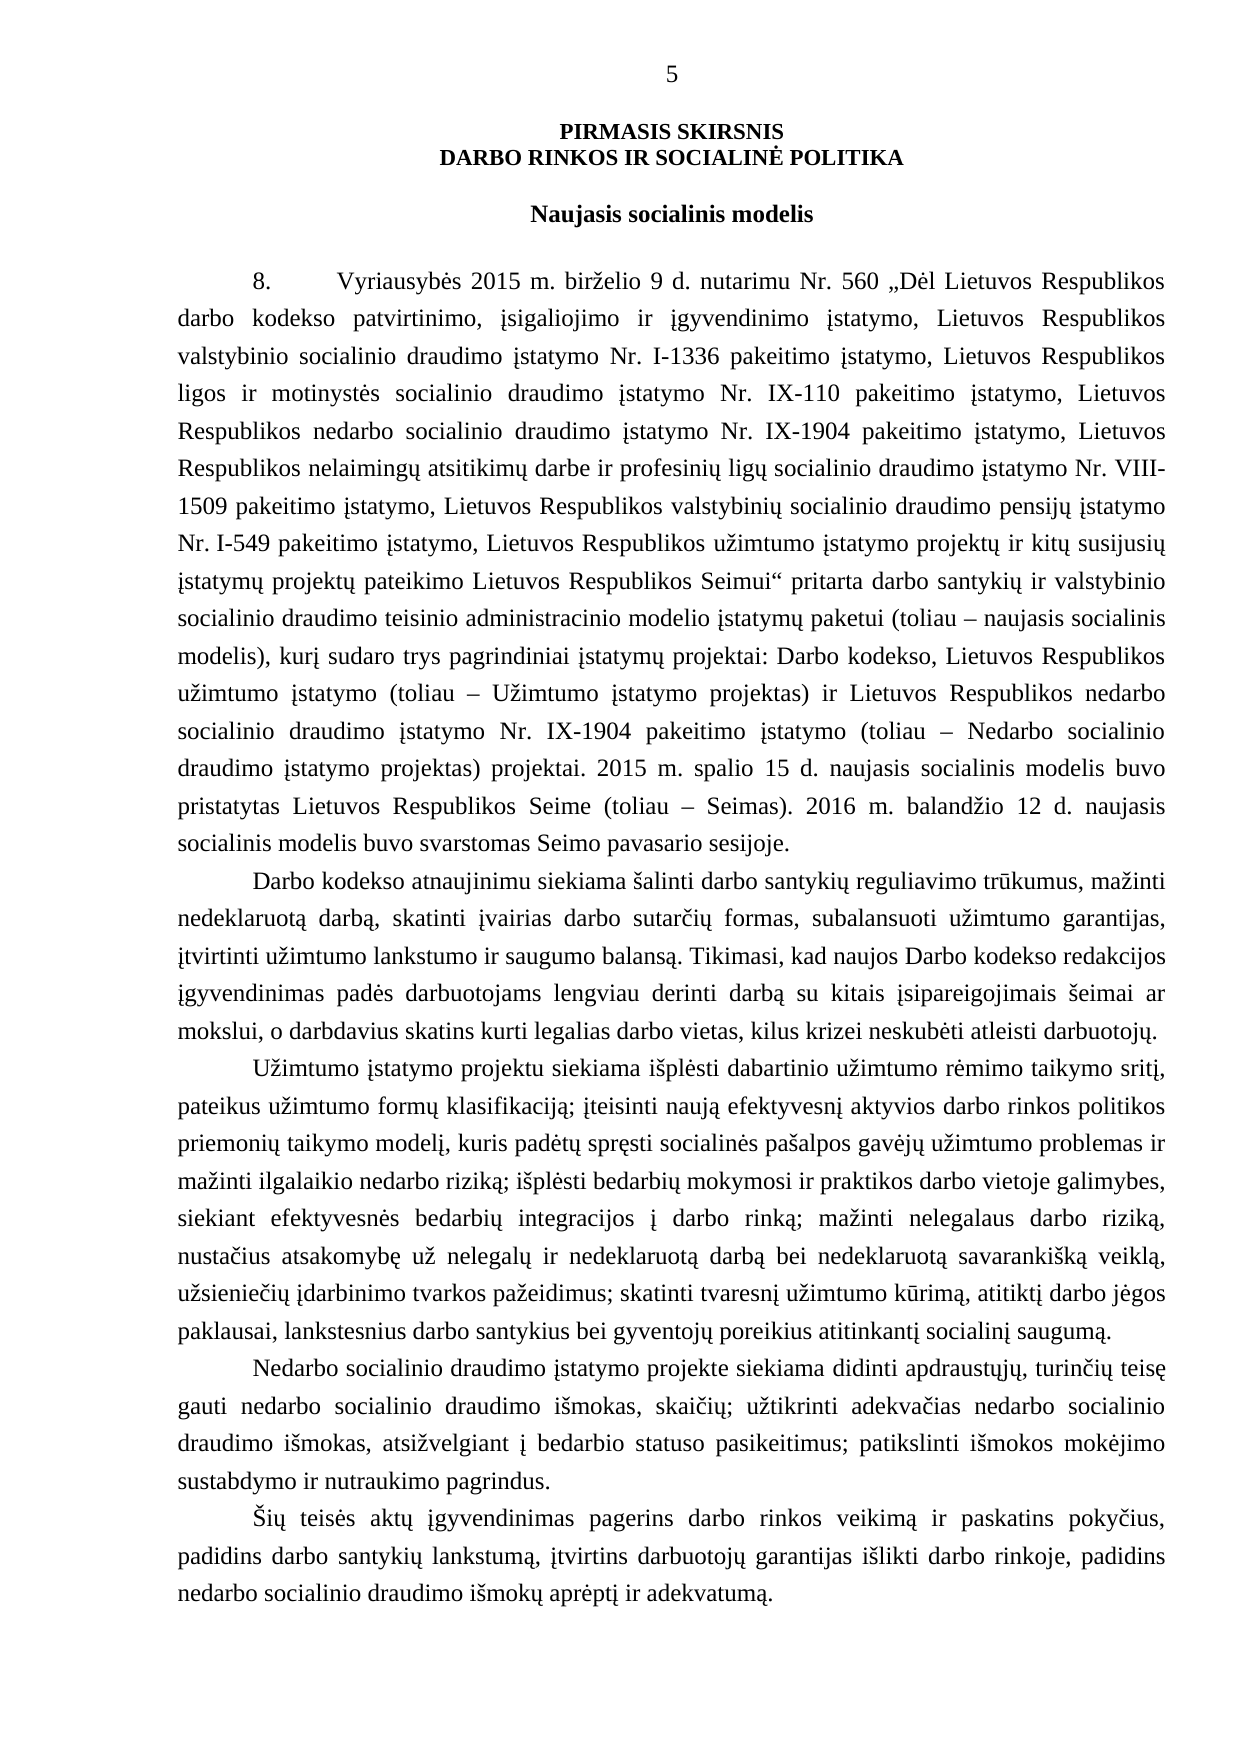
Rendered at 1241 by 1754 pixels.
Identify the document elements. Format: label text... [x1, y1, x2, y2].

text 8. Vyriausybės 2015 m. birželio 9 d. nutarimu Nr. 560 „Dėl Lietuvos Respublikos darbo kodekso patvirtinimo, įsigaliojimo ir įgyvendinimo įstatymo, Lietuvos Respublikos valstybinio socialinio draudimo įstatymo Nr. I-1336 pakeitimo įstatymo, Lietuvos Respublikos ligos ir motinystės socialinio draudimo įstatymo Nr. IX-110 pakeitimo įstatymo, Lietuvos Respublikos nedarbo socialinio draudimo įstatymo Nr. IX-1904 pakeitimo įstatymo, Lietuvos Respublikos nelaimingų atsitikimų darbe ir profesinių ligų socialinio draudimo įstatymo Nr. VIII-1509 pakeitimo įstatymo, Lietuvos Respublikos valstybinių socialinio draudimo pensijų įstatymo Nr. I-549 pakeitimo įstatymo, Lietuvos Respublikos užimtumo įstatymo projektų ir kitų susijusių įstatymų projektų pateikimo Lietuvos Respublikos Seimui“ pritarta darbo santykių ir valstybinio socialinio draudimo teisinio administracinio modelio įstatymų paketui (toliau – naujasis socialinis modelis), kurį sudaro trys pagrindiniai įstatymų projektai: Darbo kodekso, Lietuvos Respublikos užimtumo įstatymo (toliau – Užimtumo įstatymo projektas) ir Lietuvos Respublikos nedarbo socialinio draudimo įstatymo Nr. IX-1904 pakeitimo įstatymo (toliau – Nedarbo socialinio draudimo įstatymo projektas) projektai. 2015 m. spalio 15 d. naujasis socialinis modelis buvo pristatytas Lietuvos Respublikos Seime (toliau – Seimas). 2016 m. balandžio 12 d. naujasis socialinis modelis buvo svarstomas Seimo pavasario sesijoje. [177, 257, 1166, 857]
text PIRMASIS SKIRSNIS [177, 118, 1166, 144]
text DARBO RINKOS IR SOCIALINĖ POLITIKA [177, 144, 1166, 171]
text Užimtumo įstatymo projektu siekiama išplėsti dabartinio užimtumo rėmimo taikymo sritį, pateikus užimtumo formų klasifikaciją; įteisinti naują efektyvesnį aktyvios darbo rinkos politikos priemonių taikymo modelį, kuris padėtų spręsti socialinės pašalpos gavėjų užimtumo problemas ir mažinti ilgalaikio nedarbo riziką; išplėsti bedarbių mokymosi ir praktikos darbo vietoje galimybes, siekiant efektyvesnės bedarbių integracijos į darbo rinką; mažinti nelegalaus darbo riziką, nustačius atsakomybę už nelegalų ir nedeklaruotą darbą bei nedeklaruotą savarankišką veiklą, užsieniečių įdarbinimo tvarkos pažeidimus; skatinti tvaresnį užimtumo kūrimą, atitiktį darbo jėgos paklausai, lankstesnius darbo santykius bei gyventojų poreikius atitinkantį socialinį saugumą. [177, 1044, 1166, 1344]
text Šių teisės aktų įgyvendinimas pagerins darbo rinkos veikimą ir paskatins pokyčius, padidins darbo santykių lankstumą, įtvirtins darbuotojų garantijas išlikti darbo rinkoje, padidins nedarbo socialinio draudimo išmokų aprėptį ir adekvatumą. [177, 1494, 1166, 1607]
text Darbo kodekso atnaujinimu siekiama šalinti darbo santykių reguliavimo trūkumus, mažinti nedeklaruotą darbą, skatinti įvairias darbo sutarčių formas, subalansuoti užimtumo garantijas, įtvirtinti užimtumo lankstumo ir saugumo balansą. Tikimasi, kad naujos Darbo kodekso redakcijos įgyvendinimas padės darbuotojams lengviau derinti darbą su kitais įsipareigojimais šeimai ar mokslui, o darbdavius skatins kurti legalias darbo vietas, kilus krizei neskubėti atleisti darbuotojų. [177, 857, 1166, 1044]
text Naujasis socialinis modelis [177, 199, 1166, 228]
text Nedarbo socialinio draudimo įstatymo projekte siekiama didinti apdraustųjų, turinčių teisę gauti nedarbo socialinio draudimo išmokas, skaičių; užtikrinti adekvačias nedarbo socialinio draudimo išmokas, atsižvelgiant į bedarbio statuso pasikeitimus; patikslinti išmokos mokėjimo sustabdymo ir nutraukimo pagrindus. [177, 1344, 1166, 1494]
